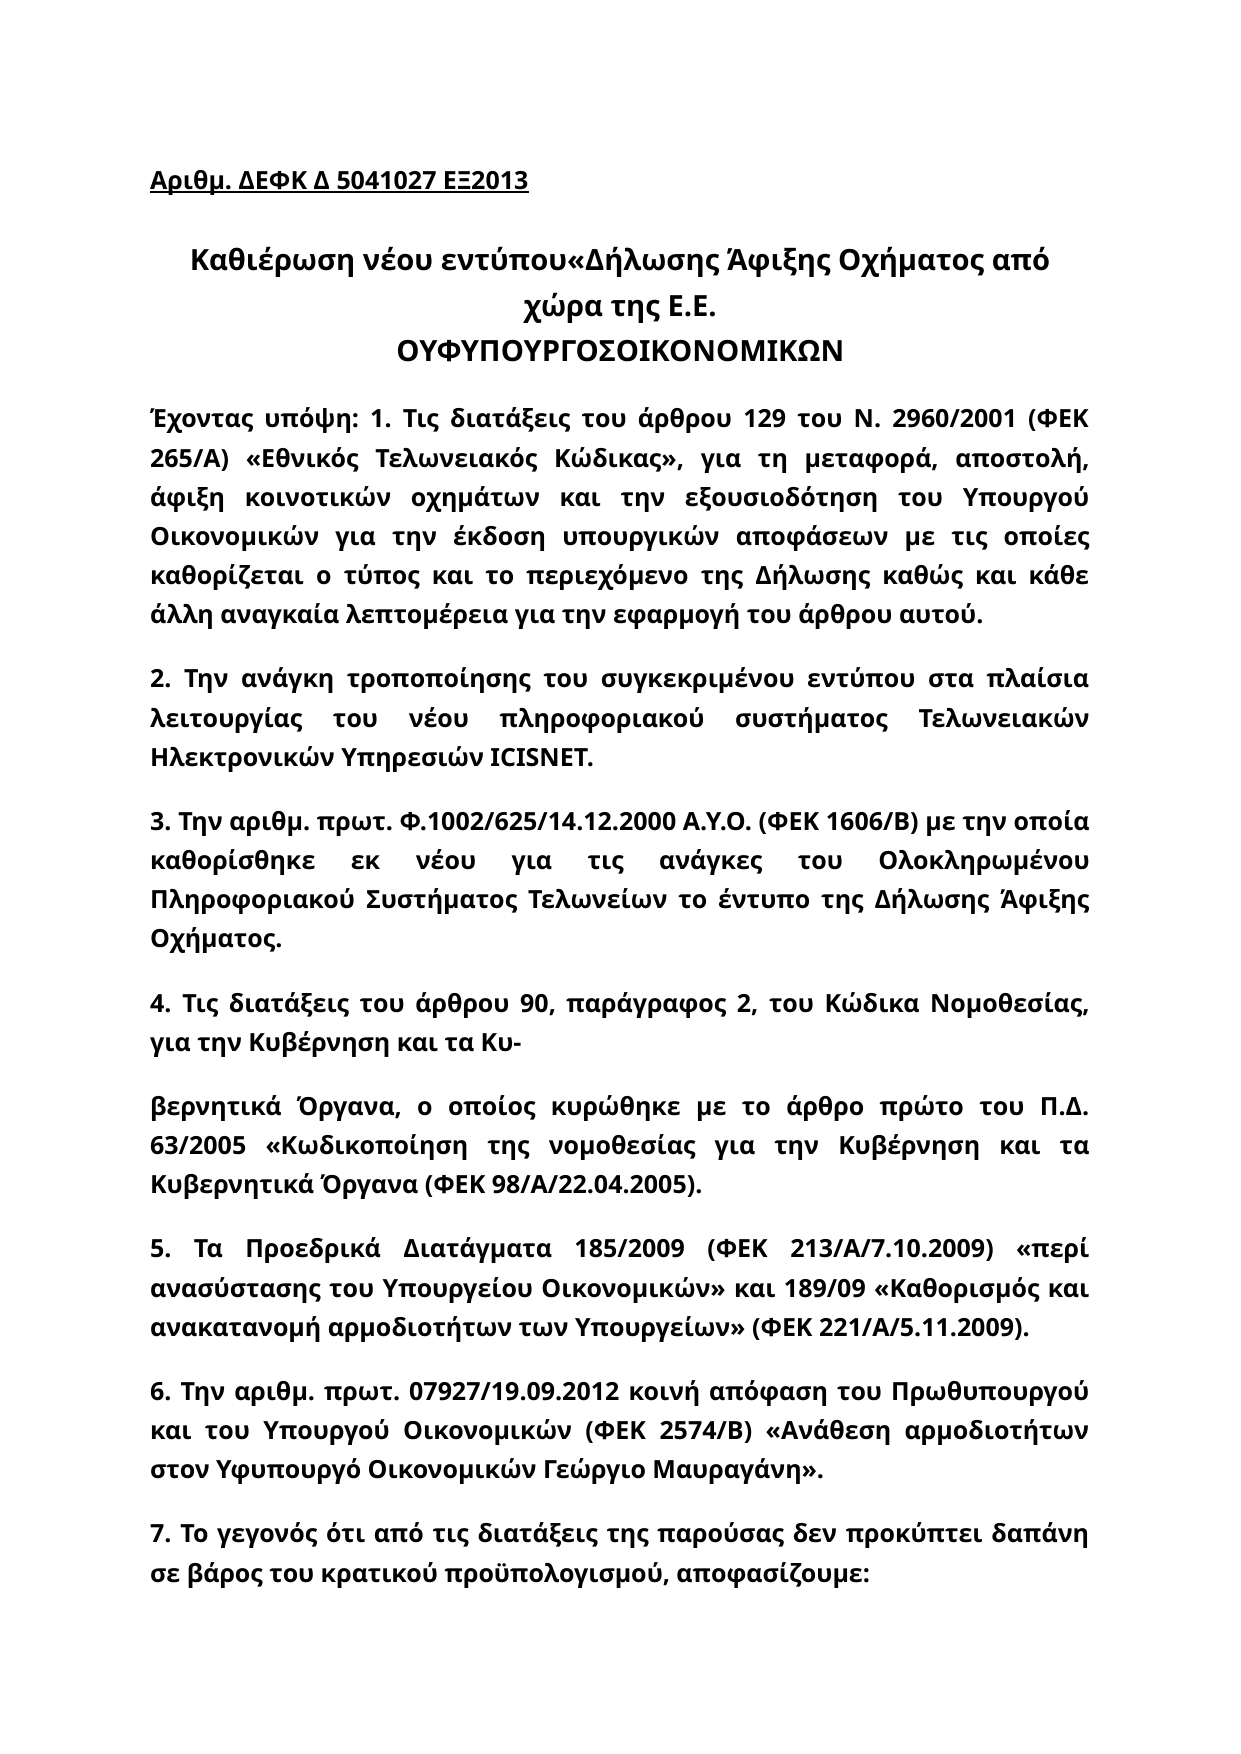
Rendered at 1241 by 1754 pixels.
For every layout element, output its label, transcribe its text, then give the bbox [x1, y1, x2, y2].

text Καθιέρωση νέου εντύπου«Δήλωσης Άφιξης Οχήματος από χώρα της Ε.Ε. ΟΥΦΥΠΟΥΡΓΟΣΟΙΚΟΝΟΜΙΚΩΝ [150, 239, 1090, 370]
text 5. Τα Προεδρικά Διατάγματα 185/2009 (ΦΕΚ 213/Α/7.10.2009) «περί ανασύστασης του Υπουργείου Οικονομικών» και 189/09 «Καθορισμός και ανακατανομή αρμοδιοτήτων των Υπουργείων» (ΦΕΚ 221/Α/5.11.2009). [150, 1231, 1090, 1343]
title Αριθμ. ΔΕΦΚ Δ 5041027 ΕΞ2013 [150, 162, 1090, 197]
text 6. Την αριθμ. πρωτ. 07927/19.09.2012 κοινή απόφαση του Πρωθυπουργού και του Υπουργού Οικονομικών (ΦΕΚ 2574/Β) «Ανάθεση αρμοδιοτήτων στον Υφυπουργό Οικονομικών Γεώργιο Μαυραγάνη». [150, 1373, 1090, 1486]
text βερνητικά Όργανα, ο οποίος κυρώθηκε με το άρθρο πρώτο του Π.Δ. 63/2005 «Κωδικοποίηση της νομοθεσίας για την Κυβέρνηση και τα Κυβερνητικά Όργανα (ΦΕΚ 98/Α/22.04.2005). [150, 1088, 1090, 1201]
text 7. Το γεγονός ότι από τις διατάξεις της παρούσας δεν προκύπτει δαπάνη σε βάρος του κρατικού προϋπολογισμού, αποφασίζουμε: [150, 1516, 1090, 1589]
text 4. Τις διατάξεις του άρθρου 90, παράγραφος 2, του Κώδικα Νομοθεσίας, για την Κυβέρνηση και τα Κυ- [150, 985, 1090, 1058]
text Έχοντας υπόψη: 1. Τις διατάξεις του άρθρου 129 του Ν. 2960/2001 (ΦΕΚ 265/Α) «Εθνικός Τελωνειακός Κώδικας», για τη μεταφορά, αποστολή, άφιξη κοινοτικών οχημάτων και την εξουσιοδότηση του Υπουργού Οικονομικών για την έκδοση υπουργικών αποφάσεων με τις οποίες καθορίζεται ο τύπος και το περιεχόμενο της Δήλωσης καθώς και κάθε άλλη αναγκαία λεπτομέρεια για την εφαρμογή του άρθρου αυτού. [150, 401, 1090, 631]
text 3. Την αριθμ. πρωτ. Φ.1002/625/14.12.2000 Α.Υ.Ο. (ΦΕΚ 1606/Β) με την οποία καθορίσθηκε εκ νέου για τις ανάγκες του Ολοκληρωμένου Πληροφοριακού Συστήματος Τελωνείων το έντυπο της Δήλωσης Άφιξης Οχήματος. [150, 803, 1090, 955]
text 2. Την ανάγκη τροποποίησης του συγκεκριμένου εντύπου στα πλαίσια λειτουργίας του νέου πληροφοριακού συστήματος Τελωνειακών Ηλεκτρονικών Υπηρεσιών ICISNET. [150, 661, 1090, 773]
